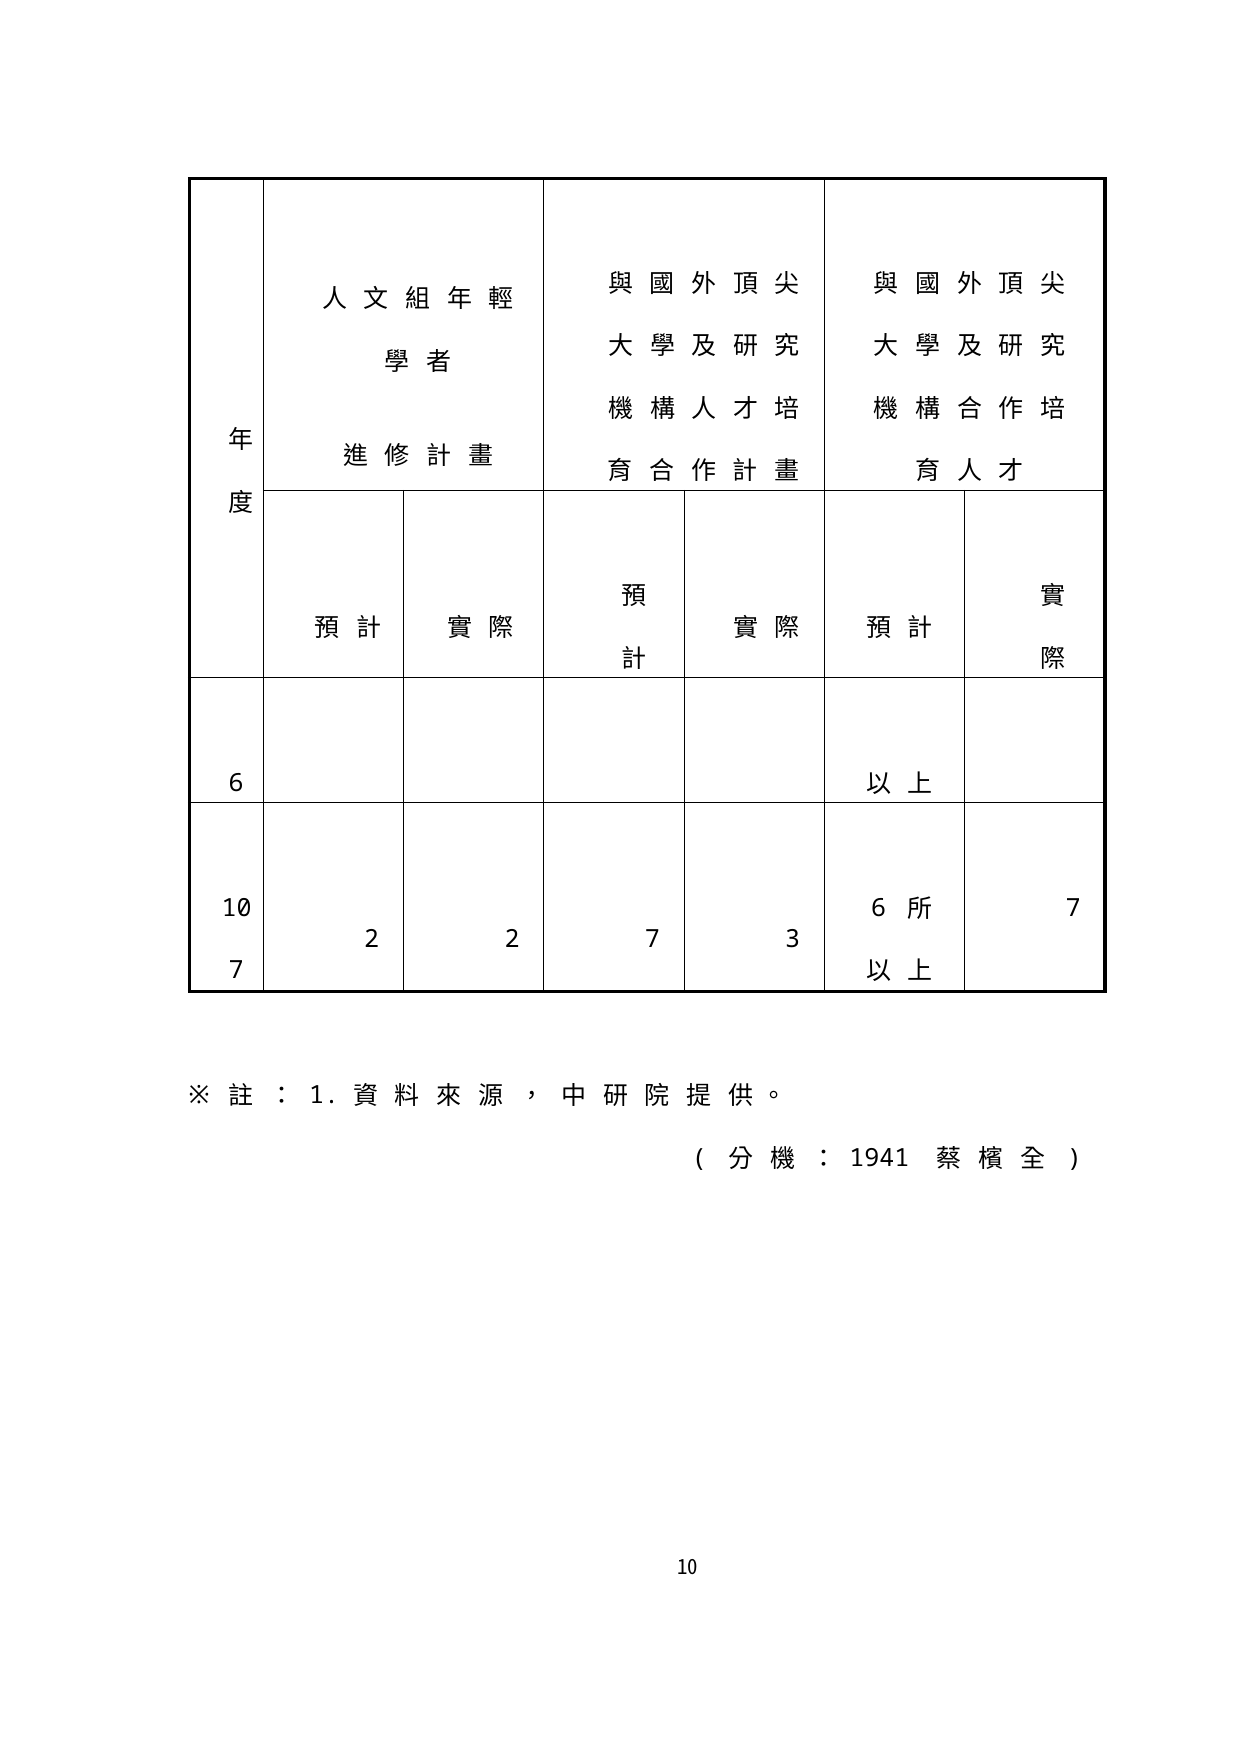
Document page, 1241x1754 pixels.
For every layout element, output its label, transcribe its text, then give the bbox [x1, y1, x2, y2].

table_cell 7 [965, 803, 1103, 990]
table_cell 2 [264, 803, 403, 990]
table_cell 預計 [544, 491, 684, 677]
table_cell 實際 [404, 491, 543, 677]
table_cell 6 [191, 678, 263, 802]
table_cell [965, 678, 1103, 802]
table_header 年度 [191, 180, 263, 677]
table_cell 2 [404, 803, 543, 990]
table_cell 3 [685, 803, 824, 990]
table_cell 以上 [825, 678, 964, 802]
text ※註：1.資料來源，中研院提供。 [178, 1052, 1095, 1115]
table_header 與國外頂尖大學及研究機構人才培育合作計畫 [544, 180, 824, 490]
table_cell 實際 [685, 491, 824, 677]
table_cell 7 [544, 803, 684, 990]
table_cell 107 [191, 803, 263, 990]
table_cell [685, 678, 824, 802]
text (分機：1941 蔡檳全) [178, 1115, 1095, 1177]
table_cell [264, 678, 403, 802]
table_cell [404, 678, 543, 802]
table_header 人文組年輕學者 進修計畫 [264, 180, 543, 490]
table_cell 預計 [264, 491, 403, 677]
table_cell 實際 [965, 491, 1103, 677]
table_header 與國外頂尖大學及研究機構合作培育人才 [825, 180, 1103, 490]
table_cell 6所以上 [825, 803, 964, 990]
table_cell [544, 678, 684, 802]
table_cell 預計 [825, 491, 964, 677]
